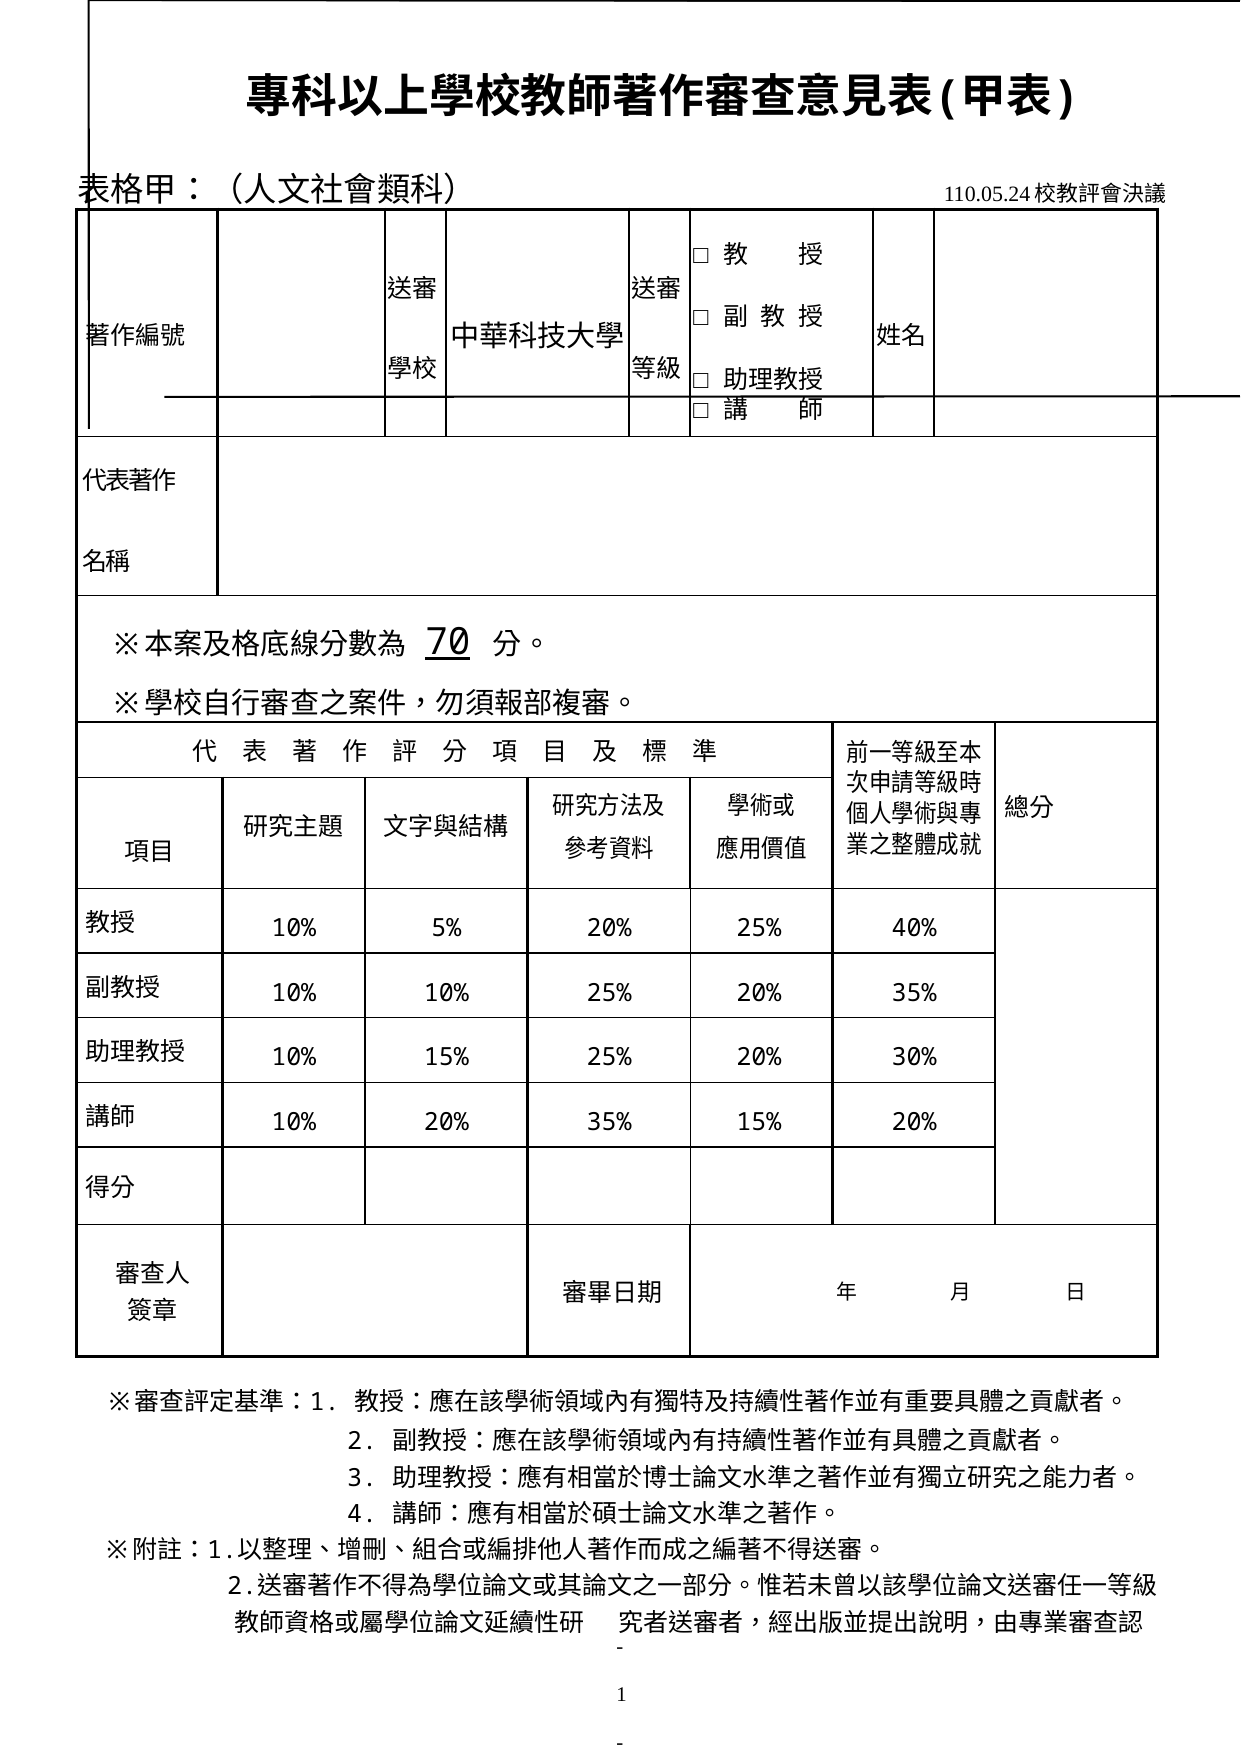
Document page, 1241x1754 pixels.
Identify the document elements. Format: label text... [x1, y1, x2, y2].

table_header 中華科技大學 [447, 211, 628, 395]
table_cell 20% [366, 1083, 526, 1146]
table_cell 教授 [78, 889, 221, 952]
table_cell 35% [529, 1083, 690, 1146]
table_cell 代表著作 名稱 [78, 437, 216, 595]
text 2.送審著作不得為學位論文或其論文之一部分。惟若未曾以該學位論文送審任一等級教師資格或屬學位論文延續性研究者送審者，經出版並提出說明，由專業審查認 [77, 1566, 1157, 1638]
table_cell 10% [366, 954, 526, 1017]
table_cell 得分 [78, 1148, 221, 1224]
table_cell 25% [529, 1018, 690, 1081]
table_cell 25% [529, 954, 690, 1017]
table_cell 研究方法及 參考資料 [529, 778, 689, 888]
table_cell 20% [691, 1018, 831, 1081]
table_cell 15% [366, 1018, 526, 1081]
table_cell 總分 [996, 723, 1156, 888]
table_cell 25% [691, 889, 831, 952]
text 專科以上學校教師著作審查意見表(甲表) [90, 20, 1240, 145]
table_header [874, 398, 933, 436]
table_cell 15% [691, 1083, 831, 1146]
text 4. 講師：應有相當於碩士論文水準之著作。 [77, 1493, 1157, 1529]
table_cell [996, 889, 1156, 1224]
table_header [935, 211, 1156, 395]
table_cell 年 月 日 [691, 1225, 1156, 1355]
table_header 著作編號 [78, 211, 216, 436]
table_cell 20% [691, 954, 831, 1017]
table_cell 20% [834, 1083, 994, 1146]
table_cell 前一等級至本次申請等級時個人學術與專業之整體成就 [834, 723, 994, 888]
table_cell 講師 [78, 1083, 221, 1146]
table_cell 副教授 [78, 954, 221, 1017]
text 2. 副教授：應在該學術領域內有持續性著作並有具體之貢獻者。 [77, 1421, 1157, 1457]
table_header 送審 學校 [386, 211, 445, 395]
table_cell 40% [834, 889, 994, 952]
text 表格甲：（人文社會類科） 110.05.24校教評會決議 [77, 145, 87, 208]
text ※審查評定基準：1. 教授：應在該學術領域內有獨特及持續性著作並有重要具體之貢獻者。 [77, 1358, 1157, 1421]
table_header 送審 等級 [630, 211, 689, 395]
text ※附註：1.以整理、增刪、組合或編排他人著作而成之編著不得送審。 [77, 1529, 1157, 1566]
table_header □ 講 師 [691, 398, 872, 436]
table_cell 10% [224, 889, 364, 952]
table_header 姓名 [874, 211, 933, 395]
table_cell 學術或 應用價值 [691, 778, 831, 888]
table_header [219, 398, 384, 436]
table_header [447, 398, 628, 436]
table_cell 助理教授 [78, 1018, 221, 1081]
table_cell [219, 437, 1156, 595]
table_cell [1187, 1313, 1240, 1497]
table_cell 5% [366, 889, 526, 952]
table_cell [529, 1148, 690, 1224]
text 3. 助理教授：應有相當於博士論文水準之著作並有獨立研究之能力者。 [77, 1457, 1157, 1493]
table_cell 研究主題 [224, 778, 364, 888]
table_cell 審查人 簽章 [78, 1225, 221, 1355]
table_cell 10% [224, 1018, 364, 1081]
table_header □ 教 授 □ 副 教 授 □ 助理教授 [691, 211, 872, 395]
table_cell 20% [529, 889, 690, 952]
table_header [935, 398, 1156, 436]
table_cell 35% [834, 954, 994, 1017]
table_cell 10% [224, 954, 364, 1017]
text [77, 20, 87, 145]
table_header [386, 398, 445, 436]
table_cell ※本案及格底線分數為 70 分。 ※學校自行審查之案件，勿須報部複審。 [78, 596, 1156, 721]
table_cell 審畢日期 [529, 1225, 689, 1355]
table_cell [691, 1148, 831, 1224]
table_cell 文字與結構 [366, 778, 526, 888]
table_cell [224, 1148, 364, 1224]
table_header [630, 398, 689, 436]
table_cell 10% [224, 1083, 364, 1146]
table_cell 30% [834, 1018, 994, 1081]
table_cell 項目 [78, 778, 221, 888]
table_cell [366, 1148, 526, 1224]
table_header [219, 211, 384, 395]
table_cell [834, 1148, 994, 1224]
text 表格甲：（人文社會類科） 110.05.24校教評會決議 [90, 145, 1240, 208]
table_cell [224, 1225, 526, 1355]
table_cell 代 表 著 作 評 分 項 目 及 標 準 [78, 723, 831, 777]
